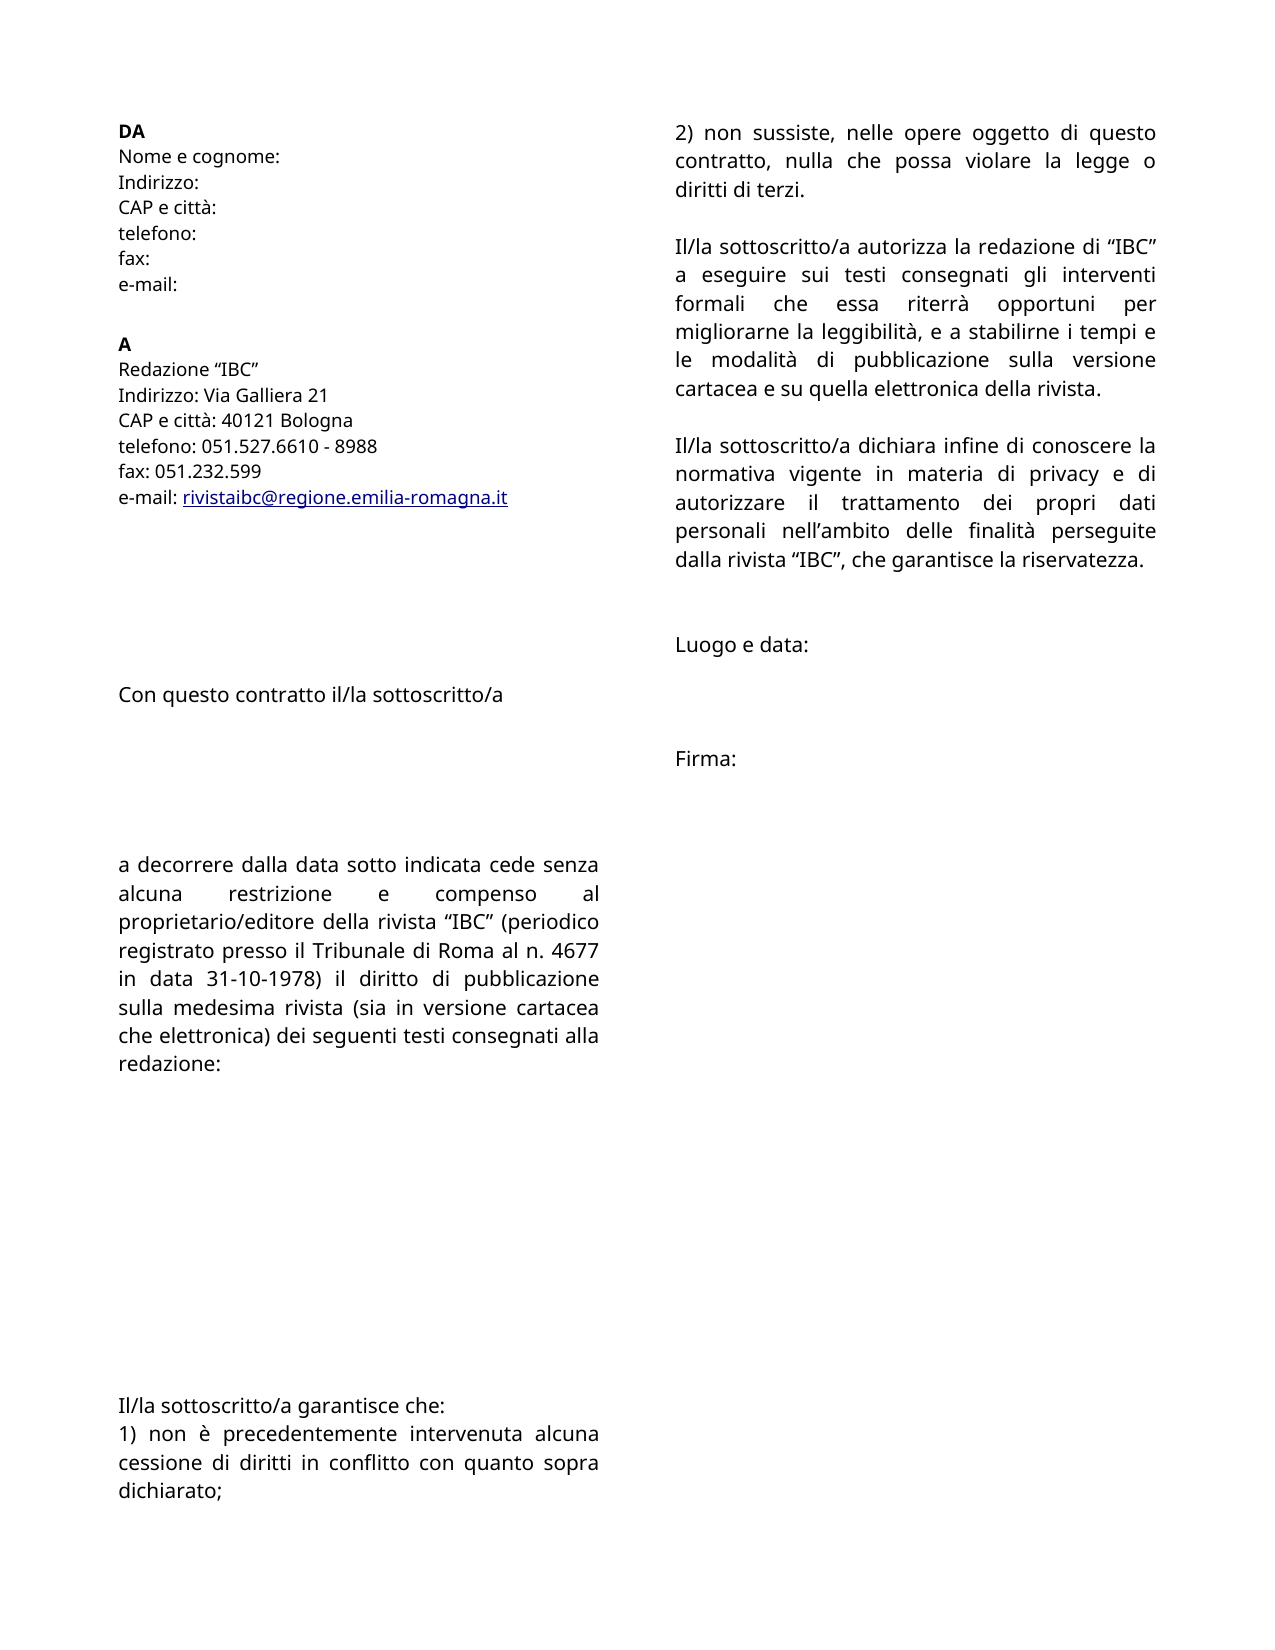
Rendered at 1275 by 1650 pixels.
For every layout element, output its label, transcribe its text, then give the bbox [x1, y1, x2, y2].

text Il/la sottoscritto/a dichiara infine di conoscere la normativa vigente in materia di privacy e di autorizzare il trattamento dei propri dati personali nell’ambito delle finalità perseguite dalla rivista “IBC”, che garantisce la riservatezza. [675, 431, 1157, 573]
text 1) non è precedentemente intervenuta alcuna cessione di diritti in conflitto con quanto sopra dichiarato; [118, 1419, 600, 1504]
text fax: [118, 246, 600, 271]
text 2) non sussiste, nelle opere oggetto di questo contratto, nulla che possa violare la legge o diritti di terzi. [675, 118, 1157, 203]
text Con questo contratto il/la sottoscritto/a [118, 680, 600, 708]
text DA [118, 118, 600, 144]
text Il/la sottoscritto/a autorizza la redazione di “IBC” a eseguire sui testi consegnati gli interventi formali che essa riterrà opportuni per migliorarne la leggibilità, e a stabilirne i tempi e le modalità di pubblicazione sulla versione cartacea e su quella elettronica della rivista. [675, 232, 1157, 402]
text fax: 051.232.599 [118, 458, 600, 484]
text Firma: [675, 744, 1157, 772]
text a decorrere dalla data sotto indicata cede senza alcuna restrizione e compenso al proprietario/editore della rivista “IBC” (periodico registrato presso il Tribunale di Roma al n. 4677 in data 31-10-1978) il diritto di pubblicazione sulla medesima rivista (sia in versione cartacea che elettronica) dei seguenti testi consegnati alla redazione: [118, 850, 600, 1078]
text Il/la sottoscritto/a garantisce che: [118, 1391, 600, 1419]
text telefono: [118, 220, 600, 246]
text A [118, 331, 600, 356]
text Luogo e data: [675, 630, 1157, 658]
text e-mail: [118, 271, 600, 297]
text CAP e città: [118, 195, 600, 220]
text Indirizzo: [118, 169, 600, 195]
text e-mail: rivistaibc@regione.emilia-romagna.it [118, 484, 600, 509]
text Nome e cognome: [118, 144, 600, 169]
text telefono: 051.527.6610 - 8988 [118, 433, 600, 458]
text Indirizzo: Via Galliera 21 [118, 382, 600, 407]
text CAP e città: 40121 Bologna [118, 407, 600, 433]
text Redazione “IBC” [118, 356, 600, 382]
